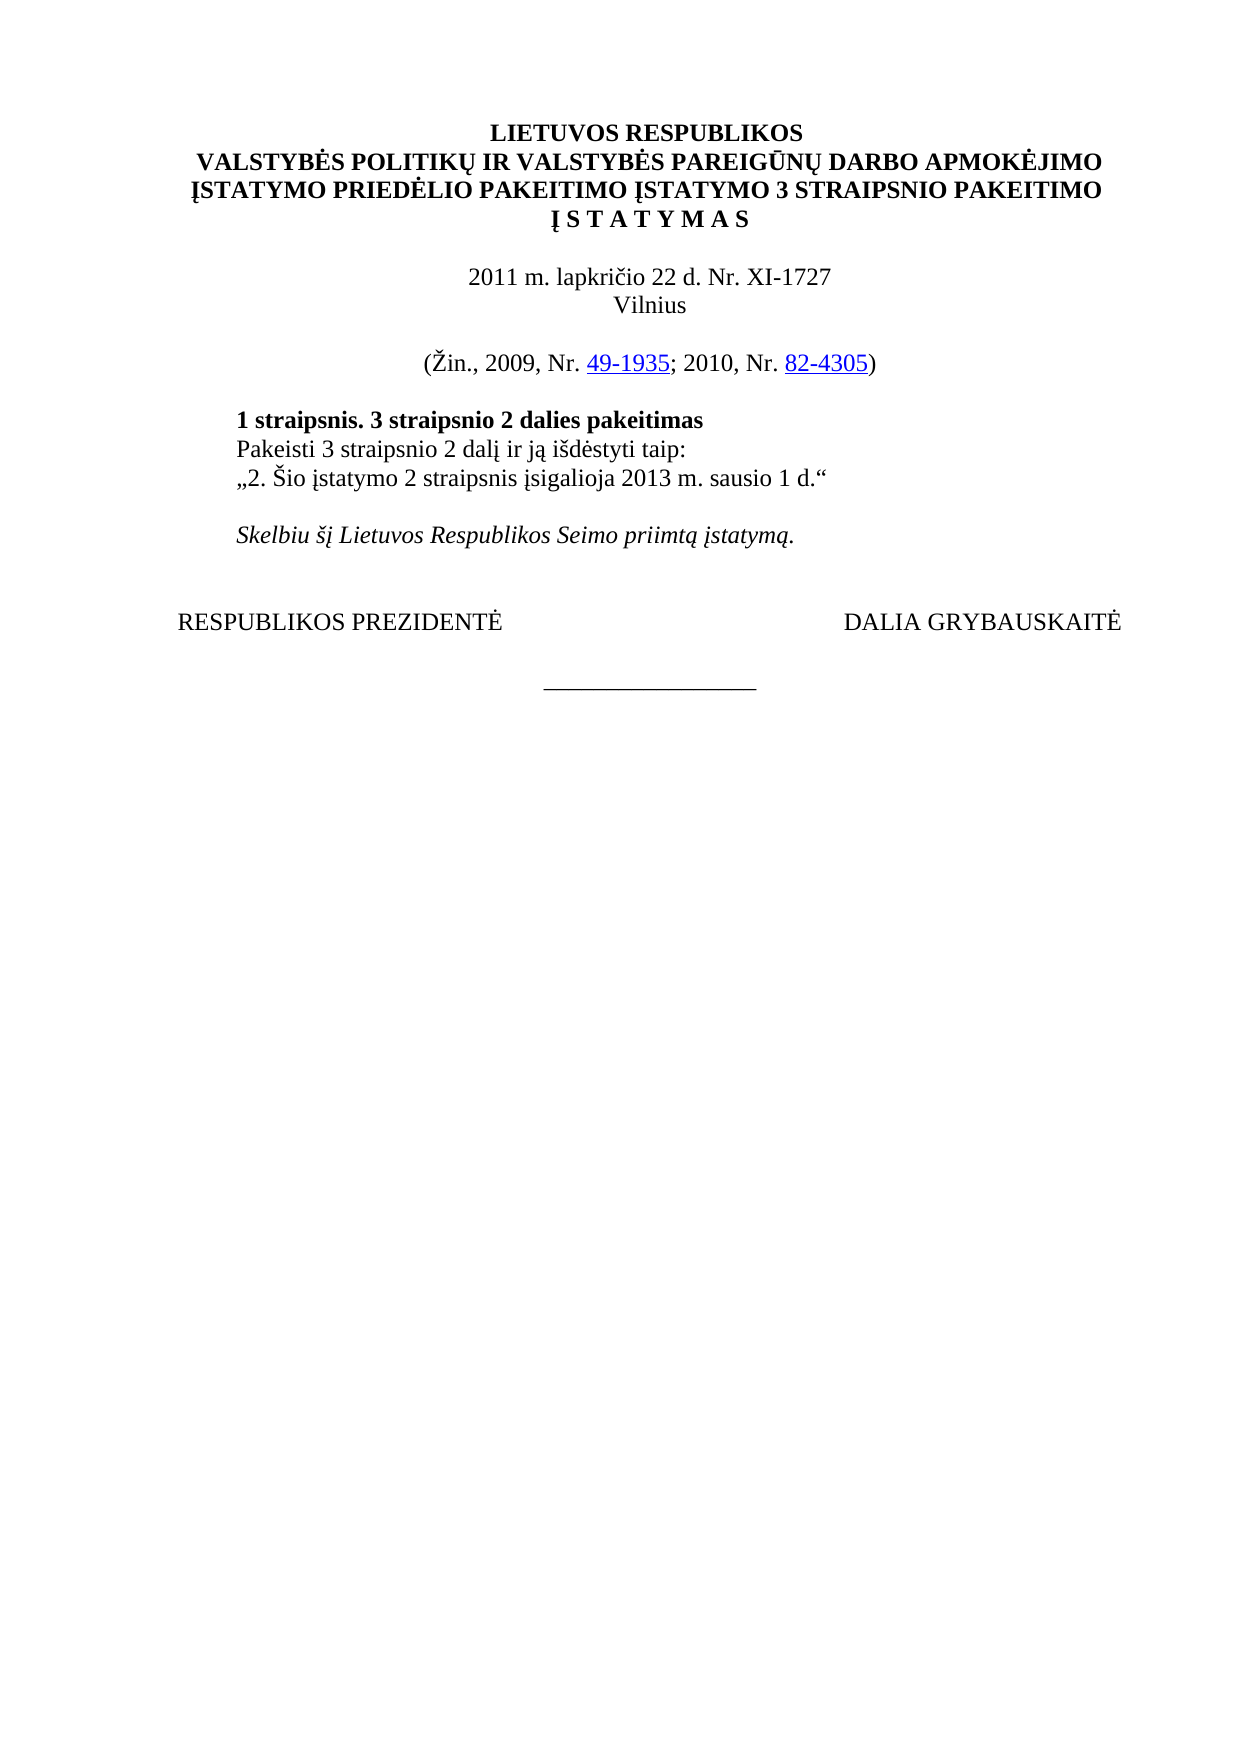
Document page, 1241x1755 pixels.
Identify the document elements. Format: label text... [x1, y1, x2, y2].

text Vilnius [177, 291, 1122, 319]
text 2011 m. lapkričio 22 d. Nr. XI-1727 [177, 262, 1122, 291]
text _________________ [177, 664, 1122, 693]
text Skelbiu šį Lietuvos Respublikos Seimo priimtą įstatymą. [177, 521, 1122, 549]
text Pakeisti 3 straipsnio 2 dalį ir ją išdėstyti taip: [177, 434, 1122, 463]
text VALSTYBĖS POLITIKŲ IR VALSTYBĖS PAREIGŪNŲ DARBO APMOKĖJIMO ĮSTATYMO PRIEDĖLIO PAKEITIMO ĮSTATYMO 3 STRAIPSNIO PAKEITIMO [177, 147, 1122, 204]
text (Žin., 2009, Nr. 49-1935; 2010, Nr. 82-4305) [177, 348, 1122, 377]
text RESPUBLIKOS PREZIDENTĖ DALIA GRYBAUSKAITĖ [177, 607, 1122, 636]
text LIETUVOS RESPUBLIKOS [177, 118, 1122, 147]
text „2. Šio įstatymo 2 straipsnis įsigalioja 2013 m. sausio 1 d.“ [177, 463, 1122, 492]
text ĮSTATYMAS [177, 204, 1122, 233]
text 1 straipsnis. 3 straipsnio 2 dalies pakeitimas [177, 406, 1122, 434]
